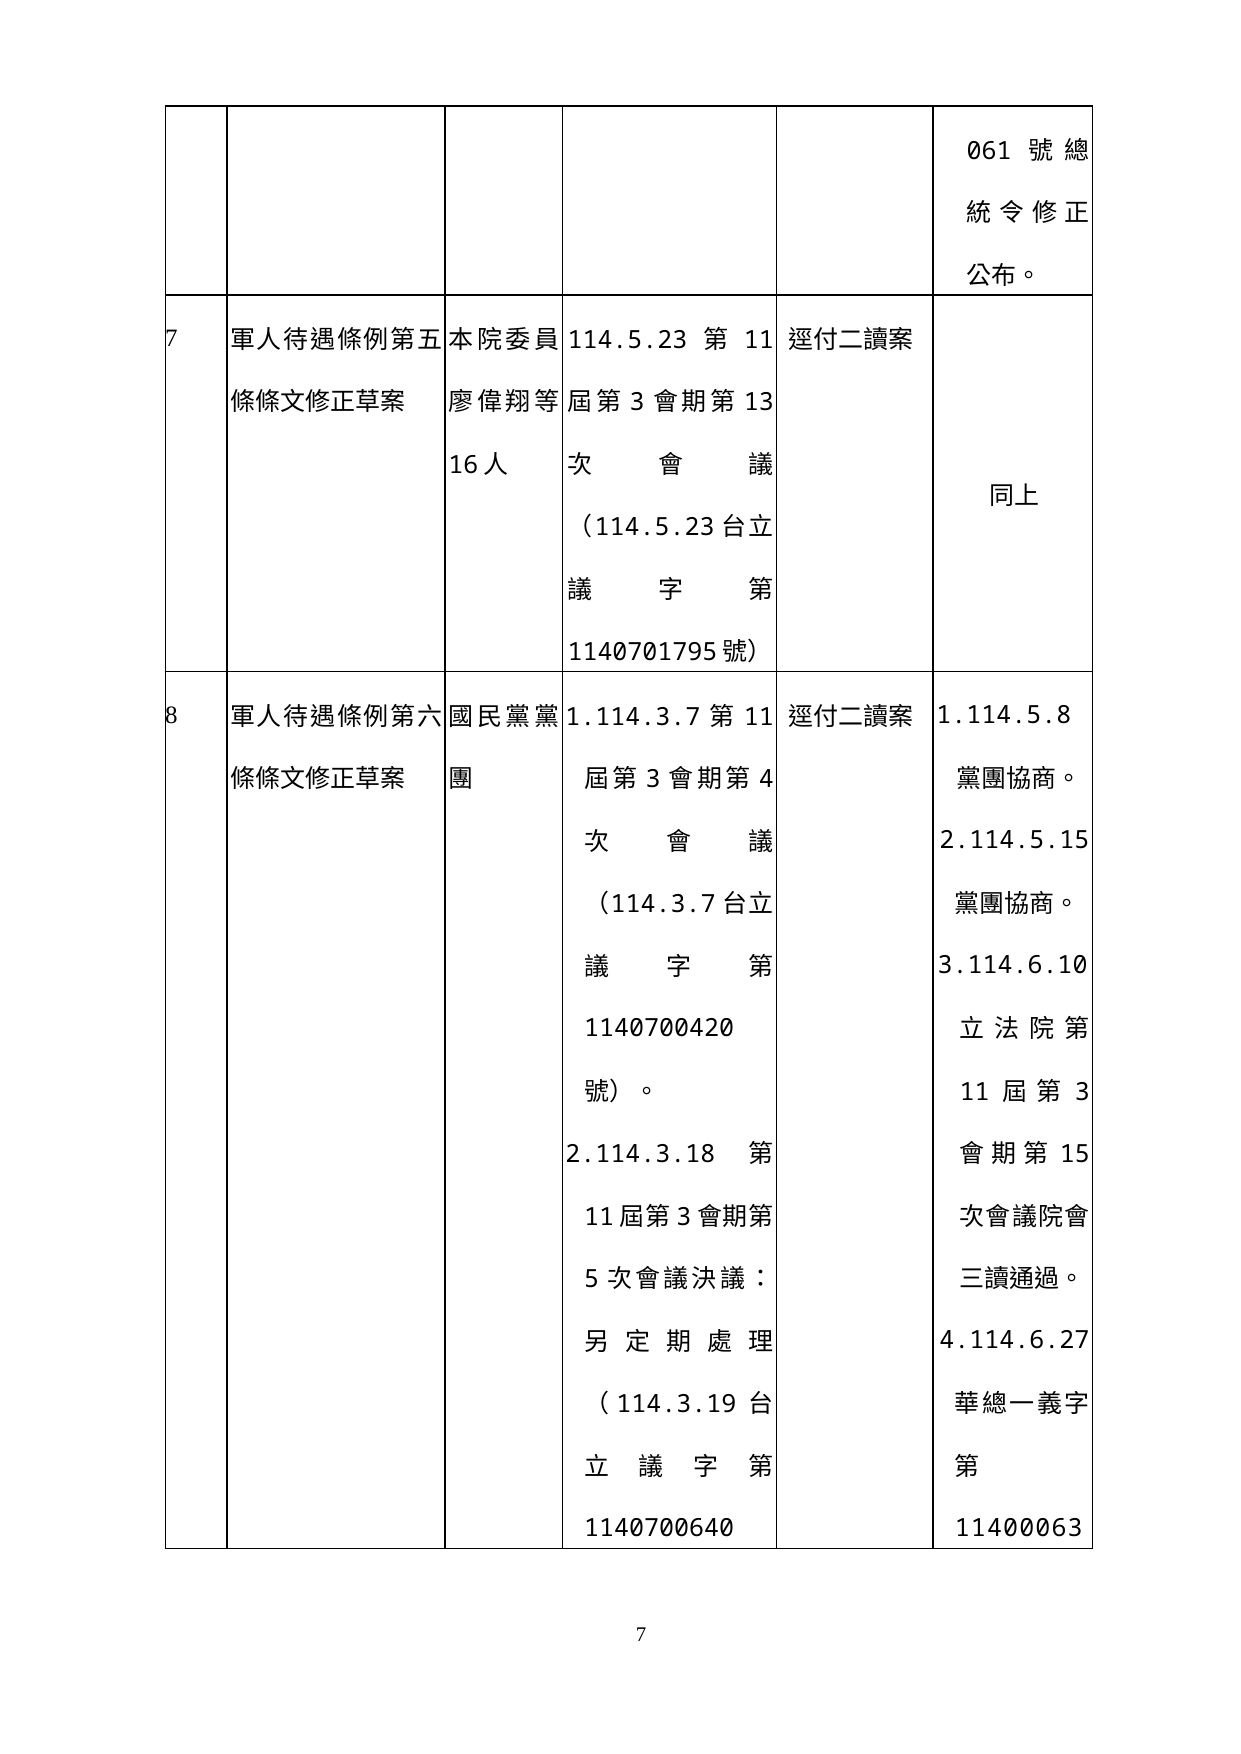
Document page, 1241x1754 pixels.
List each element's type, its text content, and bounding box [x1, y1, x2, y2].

table_cell [563, 107, 776, 294]
table_cell 軍人待遇條例第六條條文修正草案 [228, 672, 444, 1547]
table_cell 本院委員廖偉翔等16人 [446, 296, 562, 671]
table_cell 軍人待遇條例第五條條文修正草案 [228, 296, 444, 671]
table_cell 逕付二讀案 [777, 296, 932, 671]
table_cell 1.114.3.7第11屆第3會期第4次會議（114.3.7台立議字第1140700420號）。 2.114.3.18第11屆第3會期第5次會議決議：另定期處理（114.3.19台立議字第1140700640 [563, 672, 776, 1547]
table_cell 同上 [934, 296, 1092, 671]
table_cell 1.114.5.8黨團協商。 2.114.5.15黨團協商。 3.114.6.10立法院第11屆第3會期第15次會議院會三讀通過。 4.114.6.27華總一義字第11400063 [934, 672, 1092, 1547]
table_cell 逕付二讀案 [777, 672, 932, 1547]
table_cell [446, 107, 562, 294]
table_cell 國民黨黨團 [446, 672, 562, 1547]
table_cell [228, 107, 444, 294]
table_cell [777, 107, 932, 294]
table_cell 061號總統令修正公布。 [934, 107, 1092, 294]
table_cell 114.5.23第11屆第3會期第13次會議（114.5.23台立議字第1140701795號） [563, 296, 776, 671]
table_cell [168, 715, 174, 722]
table_cell [166, 107, 226, 294]
table_cell [166, 296, 226, 671]
table_cell [166, 672, 226, 1547]
